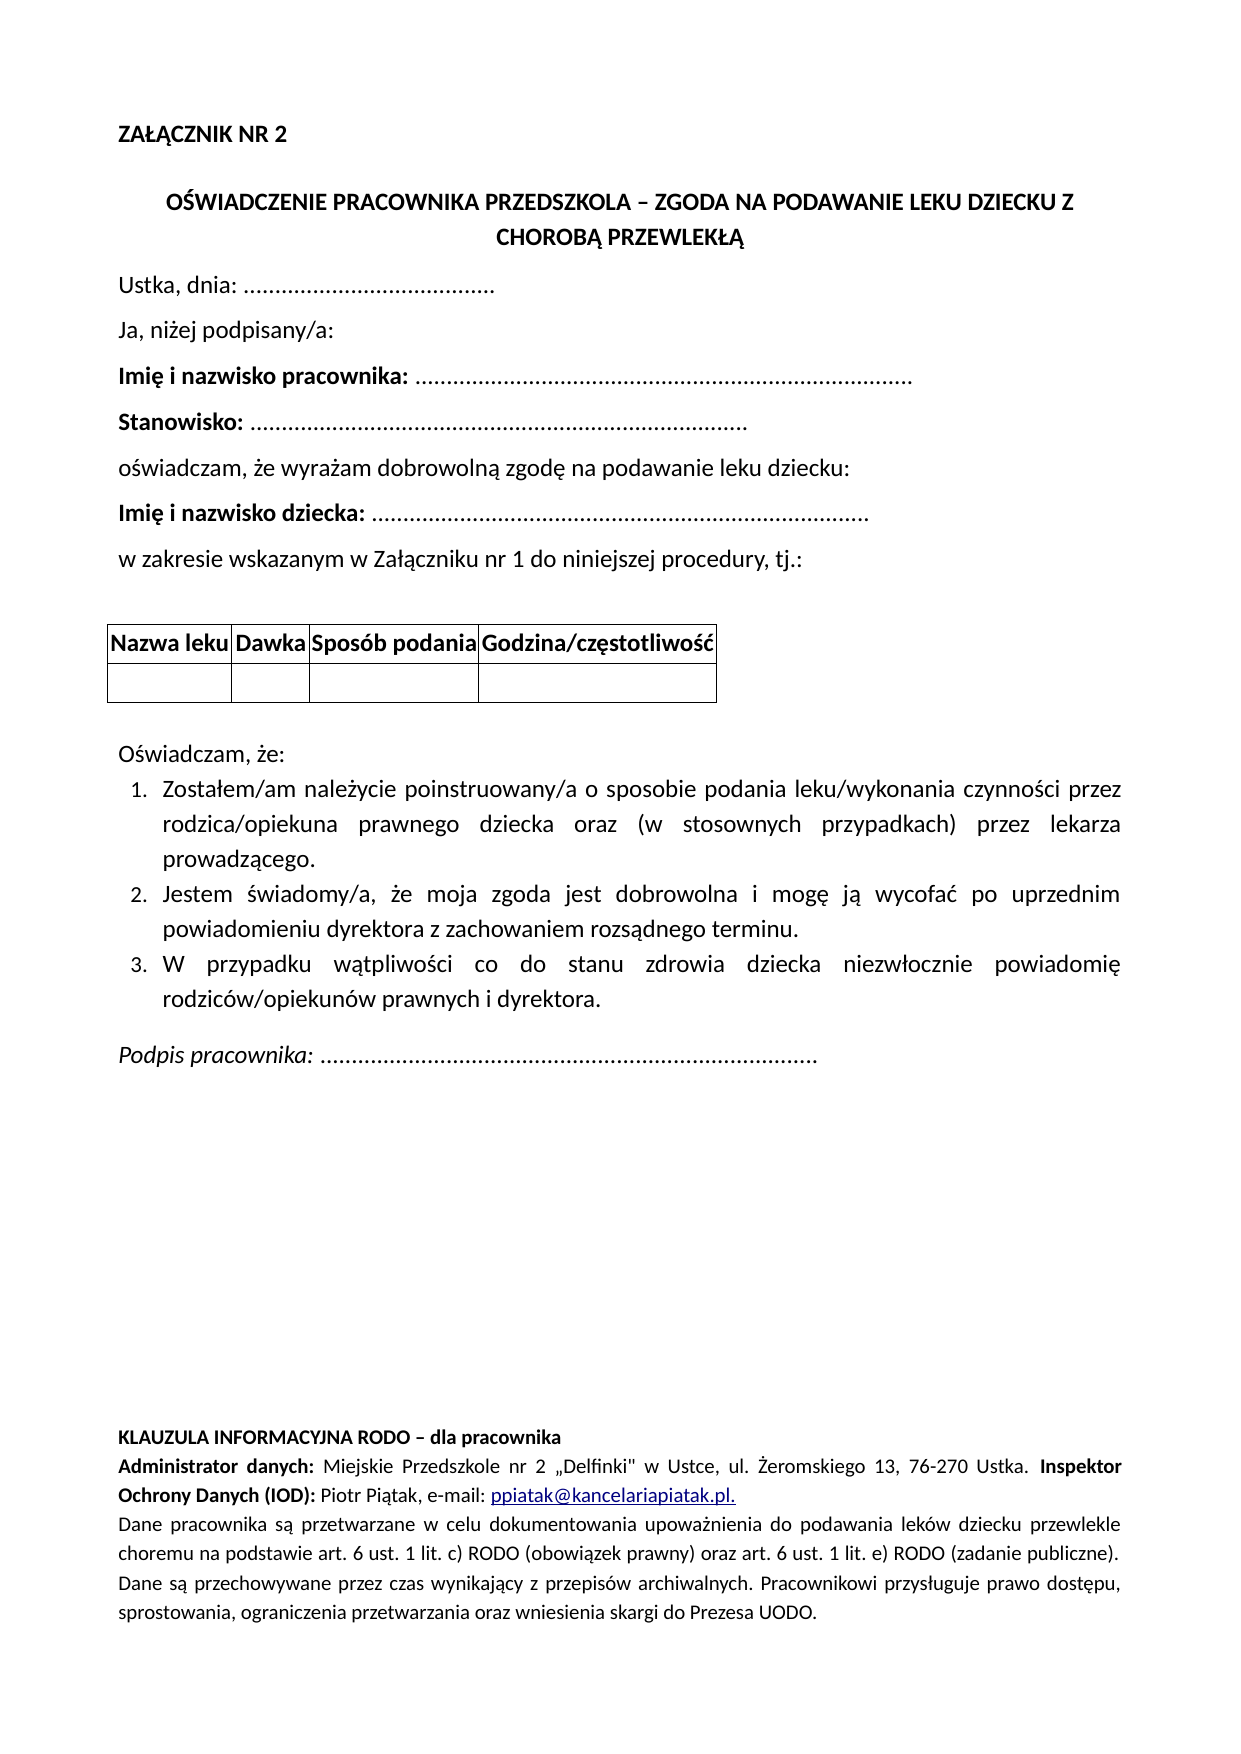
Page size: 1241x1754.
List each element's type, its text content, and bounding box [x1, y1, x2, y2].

text Administrator danych: Miejskie Przedszkole nr 2 „Delfinki" w Ustce, ul. Żeromskiego 13, 76-270 Ustka. Inspektor Ochrony Danych (IOD): Piotr Piątak, e-mail: ppiatak@kancelariapiatak.pl. [118, 1453, 1122, 1508]
text KLAUZULA INFORMACYJNA RODO – dla pracownika [118, 1424, 1122, 1449]
table_cell [310, 664, 478, 702]
text Oświadczam, że: [118, 738, 1122, 768]
text Stanowisko: ............................................................................... [118, 406, 1122, 437]
text Ustka, dnia: ........................................ [118, 269, 1122, 299]
list W przypadku wątpliwości co do stanu zdrowia dziecka niezwłocznie powiadomię rodziców/opiekunów prawnych i dyrektora. [148, 948, 1122, 1013]
table_header Nazwa leku [108, 625, 231, 663]
text Dane pracownika są przetwarzane w celu dokumentowania upoważnienia do podawania leków dziecku przewlekle choremu na podstawie art. 6 ust. 1 lit. c) RODO (obowiązek prawny) oraz art. 6 ust. 1 lit. e) RODO (zadanie publiczne). Dane są przechowywane przez czas wynikający z przepisów archiwalnych. Pracownikowi przysługuje prawo dostępu, sprostowania, ograniczenia przetwarzania oraz wniesienia skargi do Prezesa UODO. [118, 1511, 1122, 1624]
subtitle ZAŁĄCZNIK NR 2 [118, 118, 1122, 149]
text Imię i nazwisko pracownika: ............................................................................... [118, 360, 1122, 391]
text Ja, niżej podpisany/a: [118, 315, 1122, 345]
table_cell [479, 664, 716, 702]
table_header Sposób podania [310, 625, 478, 663]
text w zakresie wskazanym w Załączniku nr 1 do niniejszej procedury, tj.: [118, 543, 1122, 574]
list Zostałem/am należycie poinstruowany/a o sposobie podania leku/wykonania czynności przez rodzica/opiekuna prawnego dziecka oraz (w stosownych przypadkach) przez lekarza prowadzącego. [148, 773, 1122, 873]
subtitle OŚWIADCZENIE PRACOWNIKA PRZEDSZKOLA – ZGODA NA PODAWANIE LEKU DZIECKU Z CHOROBĄ PRZEWLEKŁĄ [118, 186, 1122, 252]
list Jestem świadomy/a, że moja zgoda jest dobrowolna i mogę ją wycofać po uprzednim powiadomieniu dyrektora z zachowaniem rozsądnego terminu. [148, 878, 1122, 943]
table_cell [108, 664, 231, 702]
table_cell [232, 664, 309, 702]
text oświadczam, że wyrażam dobrowolną zgodę na podawanie leku dziecku: [118, 452, 1122, 482]
table_header Dawka [232, 625, 309, 663]
text Podpis pracownika: ............................................................................... [118, 1039, 1122, 1069]
text Imię i nazwisko dziecka: ............................................................................... [118, 498, 1122, 528]
table_header Godzina/częstotliwość [479, 625, 716, 663]
